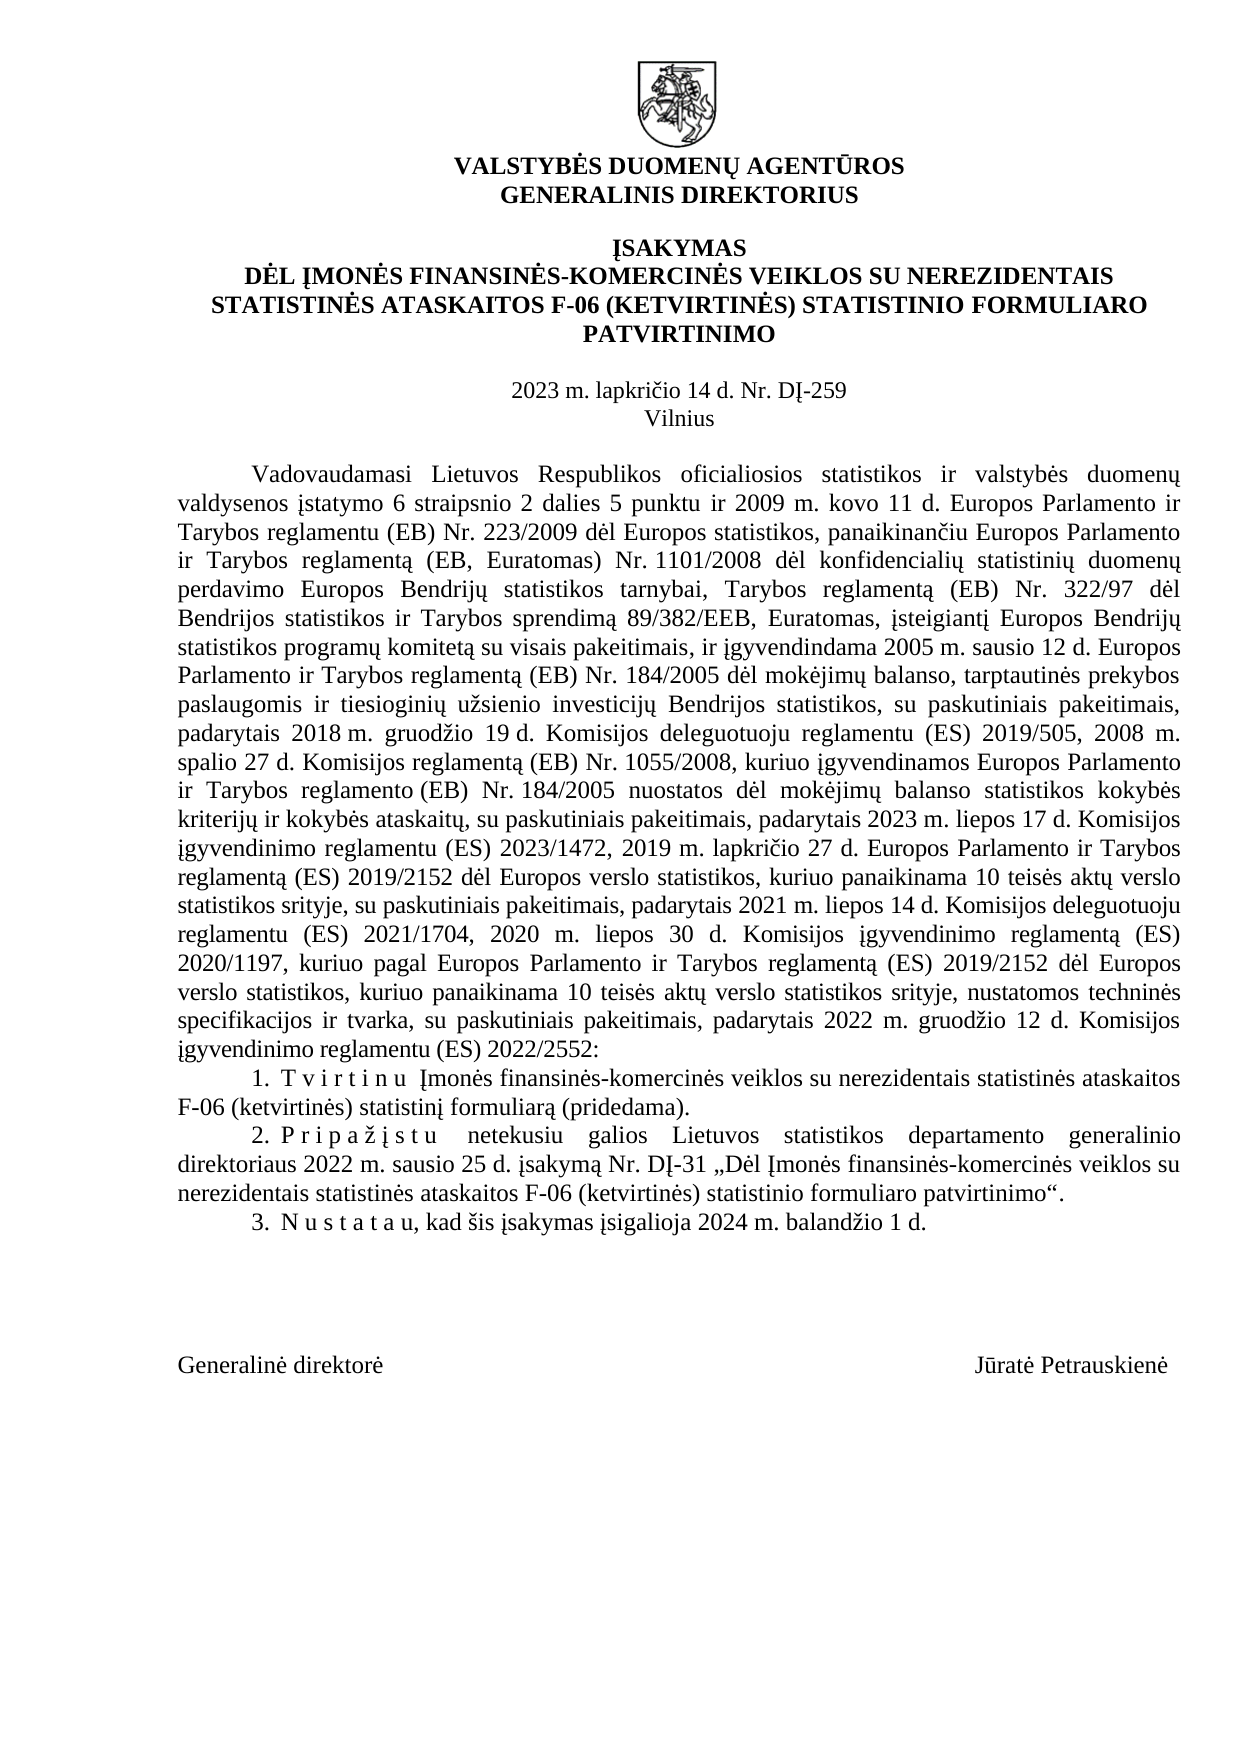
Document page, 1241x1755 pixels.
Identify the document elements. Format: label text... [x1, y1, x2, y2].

text 1. Tvirtinu Įmonės finansinės-komercinės veiklos su nerezidentais statistinės ataskaitos F-06 (ketvirtinės) statistinį formuliarą (pridedama). [177, 1063, 1181, 1120]
subtitle Vilnius [177, 404, 1181, 432]
text 2023 m. lapkričio 14 d. Nr. DĮ-259 [177, 376, 1181, 404]
text DĖL ĮMONĖS FINANSINĖS-KOMERCINĖS VEIKLOS SU NEREZIDENTAIS STATISTINĖS ATASKAITOS F-06 (KETVIRTINĖS) STATISTINIO FORMULIARO PATVIRTINIMO [177, 261, 1181, 348]
subtitle ĮSAKYMAS [177, 233, 1181, 261]
text VALSTYBĖS DUOMENŲ AGENTŪROS [177, 151, 1181, 180]
text 3. Nustatau, kad šis įsakymas įsigalioja 2024 m. balandžio 1 d. [177, 1207, 1181, 1235]
text Generalinė direktorė Jūratė Petrauskienė [177, 1350, 1181, 1379]
text 2. Pripažįstu netekusiu galios Lietuvos statistikos departamento generalinio direktoriaus 2022 m. sausio 25 d. įsakymą Nr. DĮ-31 „Dėl Įmonės finansinės-komercinės veiklos su nerezidentais statistinės ataskaitos F-06 (ketvirtinės) statistinio formuliaro patvirtinimo“. [177, 1120, 1181, 1207]
text GENERALINIS DIREKTORIUS [177, 180, 1181, 208]
text Vadovaudamasi Lietuvos Respublikos oficialiosios statistikos ir valstybės duomenų valdysenos įstatymo 6 straipsnio 2 dalies 5 punktu ir 2009 m. kovo 11 d. Europos Parlamento ir Tarybos reglamentu (EB) Nr. 223/2009 dėl Europos statistikos, panaikinančiu Europos Parlamento ir Tarybos reglamentą (EB, Euratomas) Nr. 1101/2008 dėl konfidencialių statistinių duomenų perdavimo Europos Bendrijų statistikos tarnybai, Tarybos reglamentą (EB) Nr. 322/97 dėl Bendrijos statistikos ir Tarybos sprendimą 89/382/EEB, Euratomas, įsteigiantį Europos Bendrijų statistikos programų komitetą su visais pakeitimais, ir įgyvendindama 2005 m. sausio 12 d. Europos Parlamento ir Tarybos reglamentą (EB) Nr. 184/2005 dėl mokėjimų balanso, tarptautinės prekybos paslaugomis ir tiesioginių užsienio investicijų Bendrijos statistikos, su paskutiniais pakeitimais, padarytais 2018 m. gruodžio 19 d. Komisijos deleguotuoju reglamentu (ES) 2019/505, 2008 m. spalio 27 d. Komisijos reglamentą (EB) Nr. 1055/2008, kuriuo įgyvendinamos Europos Parlamento ir Tarybos reglamento (EB) Nr. 184/2005 nuostatos dėl mokėjimų balanso statistikos kokybės kriterijų ir kokybės ataskaitų, su paskutiniais pakeitimais, padarytais 2023 m. liepos 17 d. Komisijos įgyvendinimo reglamentu (ES) 2023/1472, 2019 m. lapkričio 27 d. Europos Parlamento ir Tarybos reglamentą (ES) 2019/2152 dėl Europos verslo statistikos, kuriuo panaikinama 10 teisės aktų verslo statistikos srityje, su paskutiniais pakeitimais, padarytais 2021 m. liepos 14 d. Komisijos deleguotuoju reglamentu (ES) 2021/1704, 2020 m. liepos 30 d. Komisijos įgyvendinimo reglamentą (ES) 2020/1197, kuriuo pagal Europos Parlamento ir Tarybos reglamentą (ES) 2019/2152 dėl Europos verslo statistikos, kuriuo panaikinama 10 teisės aktų verslo statistikos srityje, nustatomos techninės specifikacijos ir tvarka, su paskutiniais pakeitimais, padarytais 2022 m. gruodžio 12 d. Komisijos įgyvendinimo reglamentu (ES) 2022/2552: [177, 459, 1181, 1063]
